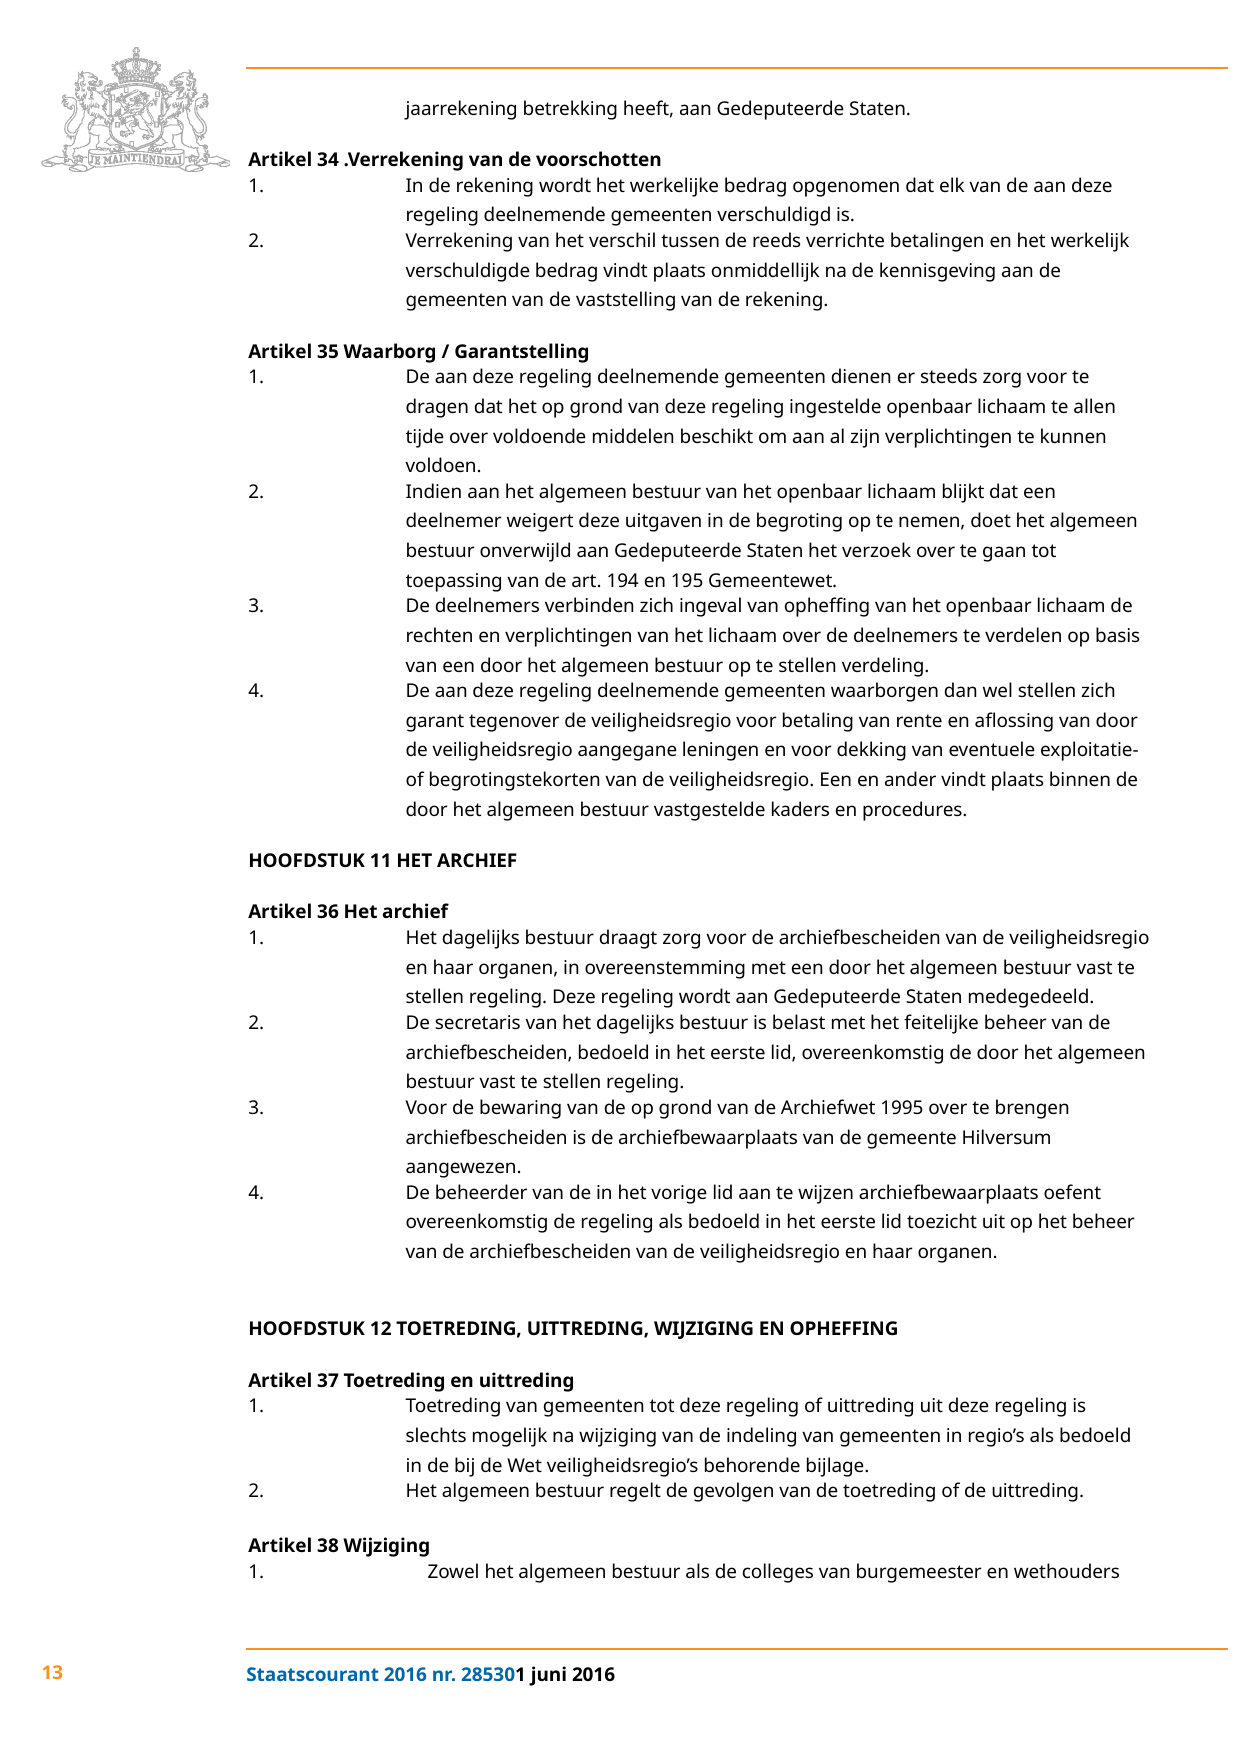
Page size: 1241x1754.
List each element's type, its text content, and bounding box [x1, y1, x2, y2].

table_cell De deelnemers verbinden zich ingeval van opheffing van het openbaar lichaam de rechten en verplichtingen van het lichaam over de deelnemers te verdelen op basis van een door het algemeen bestuur op te stellen verdeling. [405, 593, 1152, 677]
table_cell Het dagelijks bestuur draagt zorg voor de archiefbescheiden van de veiligheidsregio en haar organen, in overeenstemming met een door het algemeen bestuur vast te stellen regeling. Deze regeling wordt aan Gedeputeerde Staten medegedeeld. [405, 925, 1152, 1009]
table_cell 2. [248, 1009, 405, 1094]
table_cell Het algemeen bestuur regelt de gevolgen van de toetreding of de uittreding. [405, 1478, 1152, 1503]
table_cell Zowel het algemeen bestuur als de colleges van burgemeester en wethouders [427, 1558, 1152, 1584]
table_cell 1. [248, 1558, 427, 1584]
table_cell 3. [248, 1094, 405, 1179]
picture [41, 47, 231, 172]
table_cell De aan deze regeling deelnemende gemeenten dienen er steeds zorg voor te dragen dat het op grond van deze regeling ingestelde openbaar lichaam te allen tijde over voldoende middelen beschikt om aan al zijn verplichtingen te kunnen voldoen. [405, 364, 1152, 478]
table_cell [248, 822, 1152, 847]
table_cell Artikel 34 .Verrekening van de voorschotten [248, 146, 1152, 172]
table_cell Indien aan het algemeen bestuur van het openbaar lichaam blijkt dat een deelnemer weigert deze uitgaven in de begroting op te nemen, doet het algemeen bestuur onverwijld aan Gedeputeerde Staten het verzoek over te gaan tot toepassing van de art. 194 en 195 Gemeentewet. [405, 478, 1152, 593]
table_cell HOOFDSTUK 12 TOETREDING, UITTREDING, WIJZIGING EN OPHEFFING [248, 1316, 1152, 1341]
table_cell De aan deze regeling deelnemende gemeenten waarborgen dan wel stellen zich garant tegenover de veiligheidsregio voor betaling van rente en aflossing van door de veiligheidsregio aangegane leningen en voor dekking van eventuele exploitatie- of begrotingstekorten van de veiligheidsregio. Een en ander vindt plaats binnen de door het algemeen bestuur vastgestelde kaders en procedures. [405, 678, 1152, 822]
table_cell De beheerder van de in het vorige lid aan te wijzen archiefbewaarplaats oefent overeenkomstig de regeling als bedoeld in het eerste lid toezicht uit op het beheer van de archiefbescheiden van de veiligheidsregio en haar organen. [405, 1179, 1152, 1264]
table_cell 1. [248, 172, 405, 227]
table_cell 1. [248, 925, 405, 1009]
table_cell In de rekening wordt het werkelijke bedrag opgenomen dat elk van de aan deze regeling deelnemende gemeenten verschuldigd is. [405, 172, 1152, 227]
table_cell 4. [248, 1179, 405, 1264]
table_cell jaarrekening betrekking heeft, aan Gedeputeerde Staten. [405, 95, 1152, 121]
table_cell [248, 312, 1152, 338]
table_cell [248, 873, 1152, 899]
table_cell 1. [248, 1393, 405, 1478]
table_cell 2. [248, 1478, 405, 1503]
table_cell [248, 121, 1152, 146]
table_cell De secretaris van het dagelijks bestuur is belast met het feitelijke beheer van de archiefbescheiden, bedoeld in het eerste lid, overeenkomstig de door het algemeen bestuur vast te stellen regeling. [405, 1009, 1152, 1094]
table_cell [248, 1264, 1152, 1290]
table_cell 3. [248, 593, 405, 677]
table_cell 4. [248, 678, 405, 822]
table_cell 1. [248, 364, 405, 478]
table_header Artikel 38 Wijziging [248, 1533, 1152, 1558]
table_cell Toetreding van gemeenten tot deze regeling of uittreding uit deze regeling is slechts mogelijk na wijziging van de indeling van gemeenten in regio’s als bedoeld in de bij de Wet veiligheidsregio’s behorende bijlage. [405, 1393, 1152, 1478]
table_cell [248, 95, 405, 121]
table_cell Artikel 35 Waarborg / Garantstelling [248, 338, 1152, 364]
table_cell Verrekening van het verschil tussen de reeds verrichte betalingen en het werkelijk verschuldigde bedrag vindt plaats onmiddellijk na de kennisgeving aan de gemeenten van de vaststelling van de rekening. [405, 227, 1152, 312]
table_cell HOOFDSTUK 11 HET ARCHIEF [248, 847, 1152, 873]
table_cell Artikel 36 Het archief [248, 899, 1152, 924]
table_cell 2. [248, 227, 405, 312]
table_cell Artikel 37 Toetreding en uittreding [248, 1367, 1152, 1393]
table_cell [248, 1503, 1152, 1529]
table_cell 2. [248, 478, 405, 593]
table_cell [248, 1290, 1152, 1316]
table_cell Voor de bewaring van de op grond van de Archiefwet 1995 over te brengen archiefbescheiden is de archiefbewaarplaats van de gemeente Hilversum aangewezen. [405, 1094, 1152, 1179]
table_cell [248, 1341, 1152, 1367]
